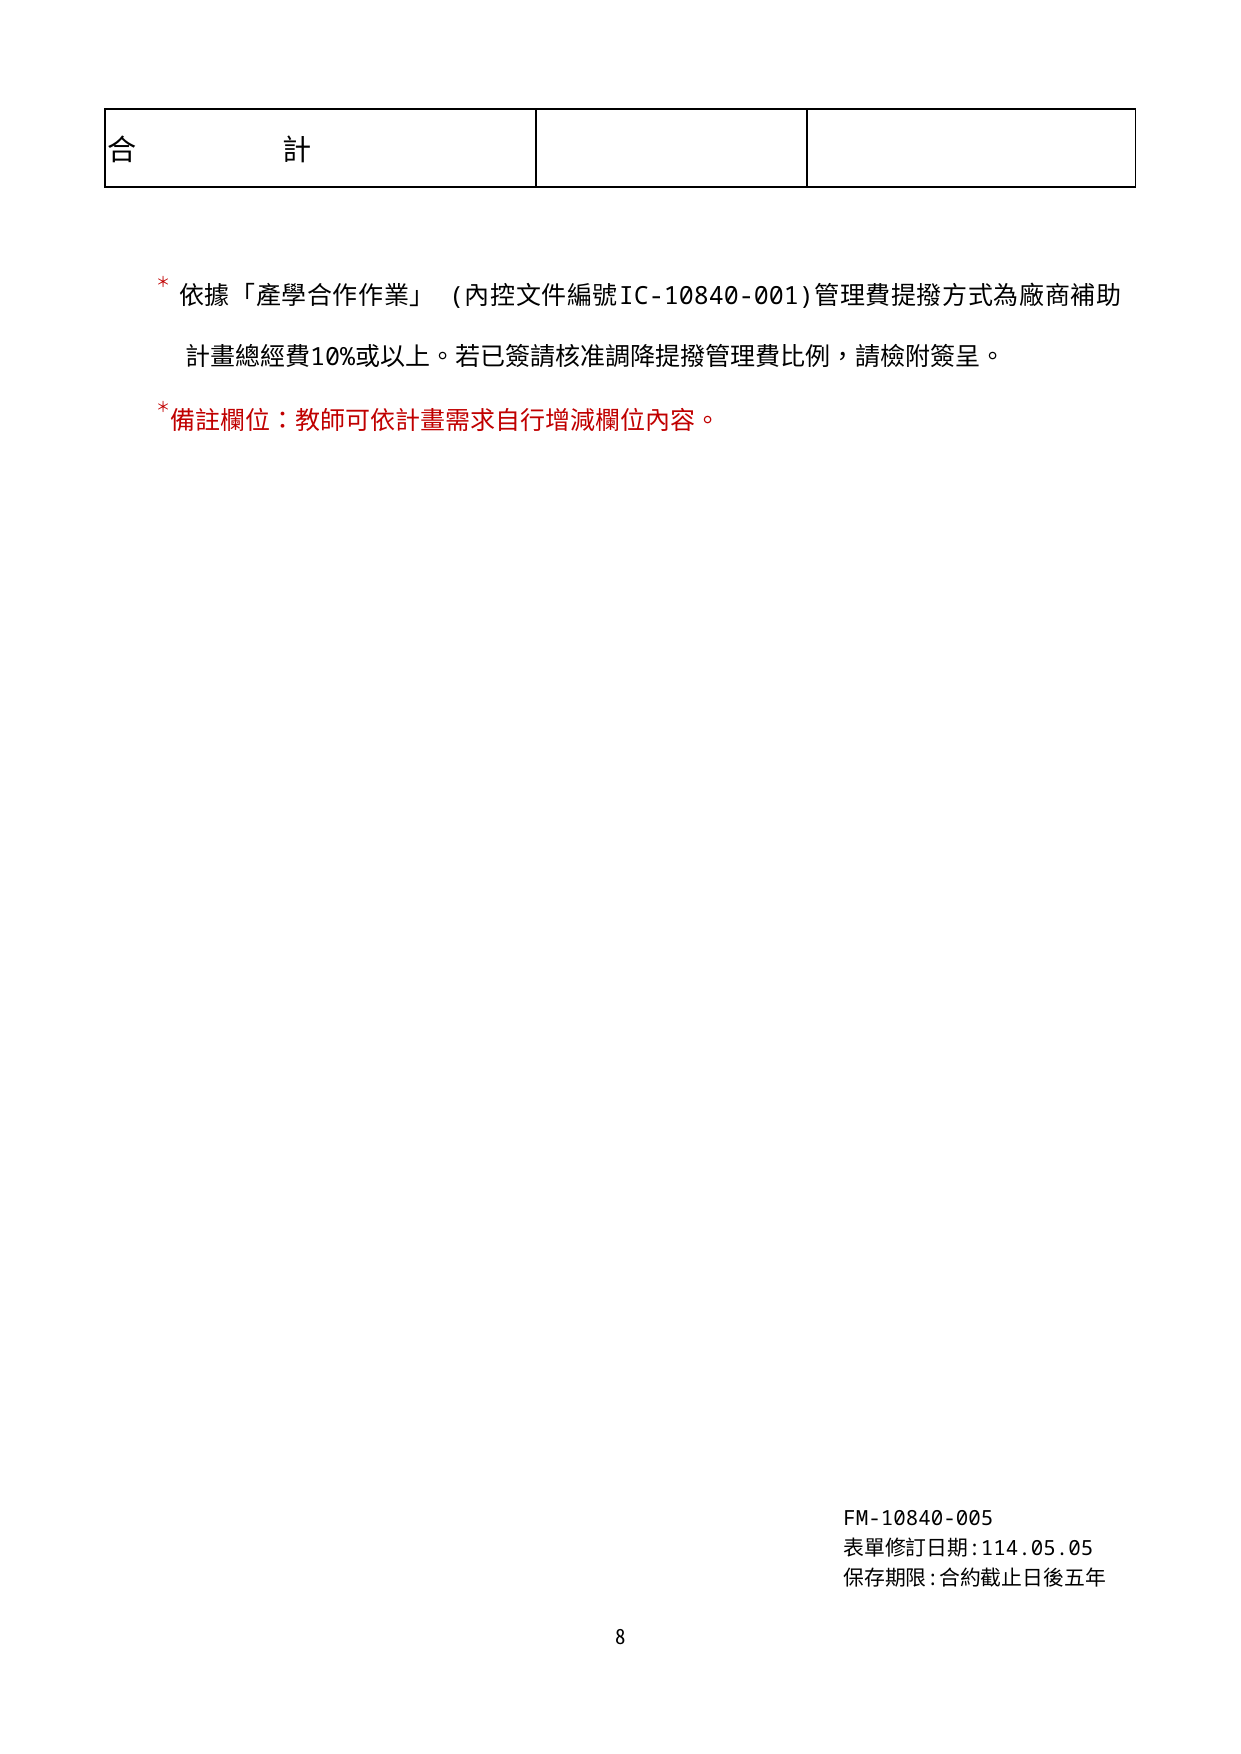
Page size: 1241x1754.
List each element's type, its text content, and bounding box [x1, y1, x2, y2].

text ＊ 依據「產學合作作業」 (內控文件編號IC-10840-001)管理費提撥方式為廠商補助計畫總經費10%或以上。若已簽請核准調降提撥管理費比例，請檢附簽呈。 [156, 250, 1122, 375]
table_cell [808, 110, 1135, 186]
text ＊備註欄位：教師可依計畫需求自行增減欄位內容。 [156, 375, 1122, 438]
table_cell 合 計 [106, 110, 535, 186]
table_cell [537, 110, 806, 186]
